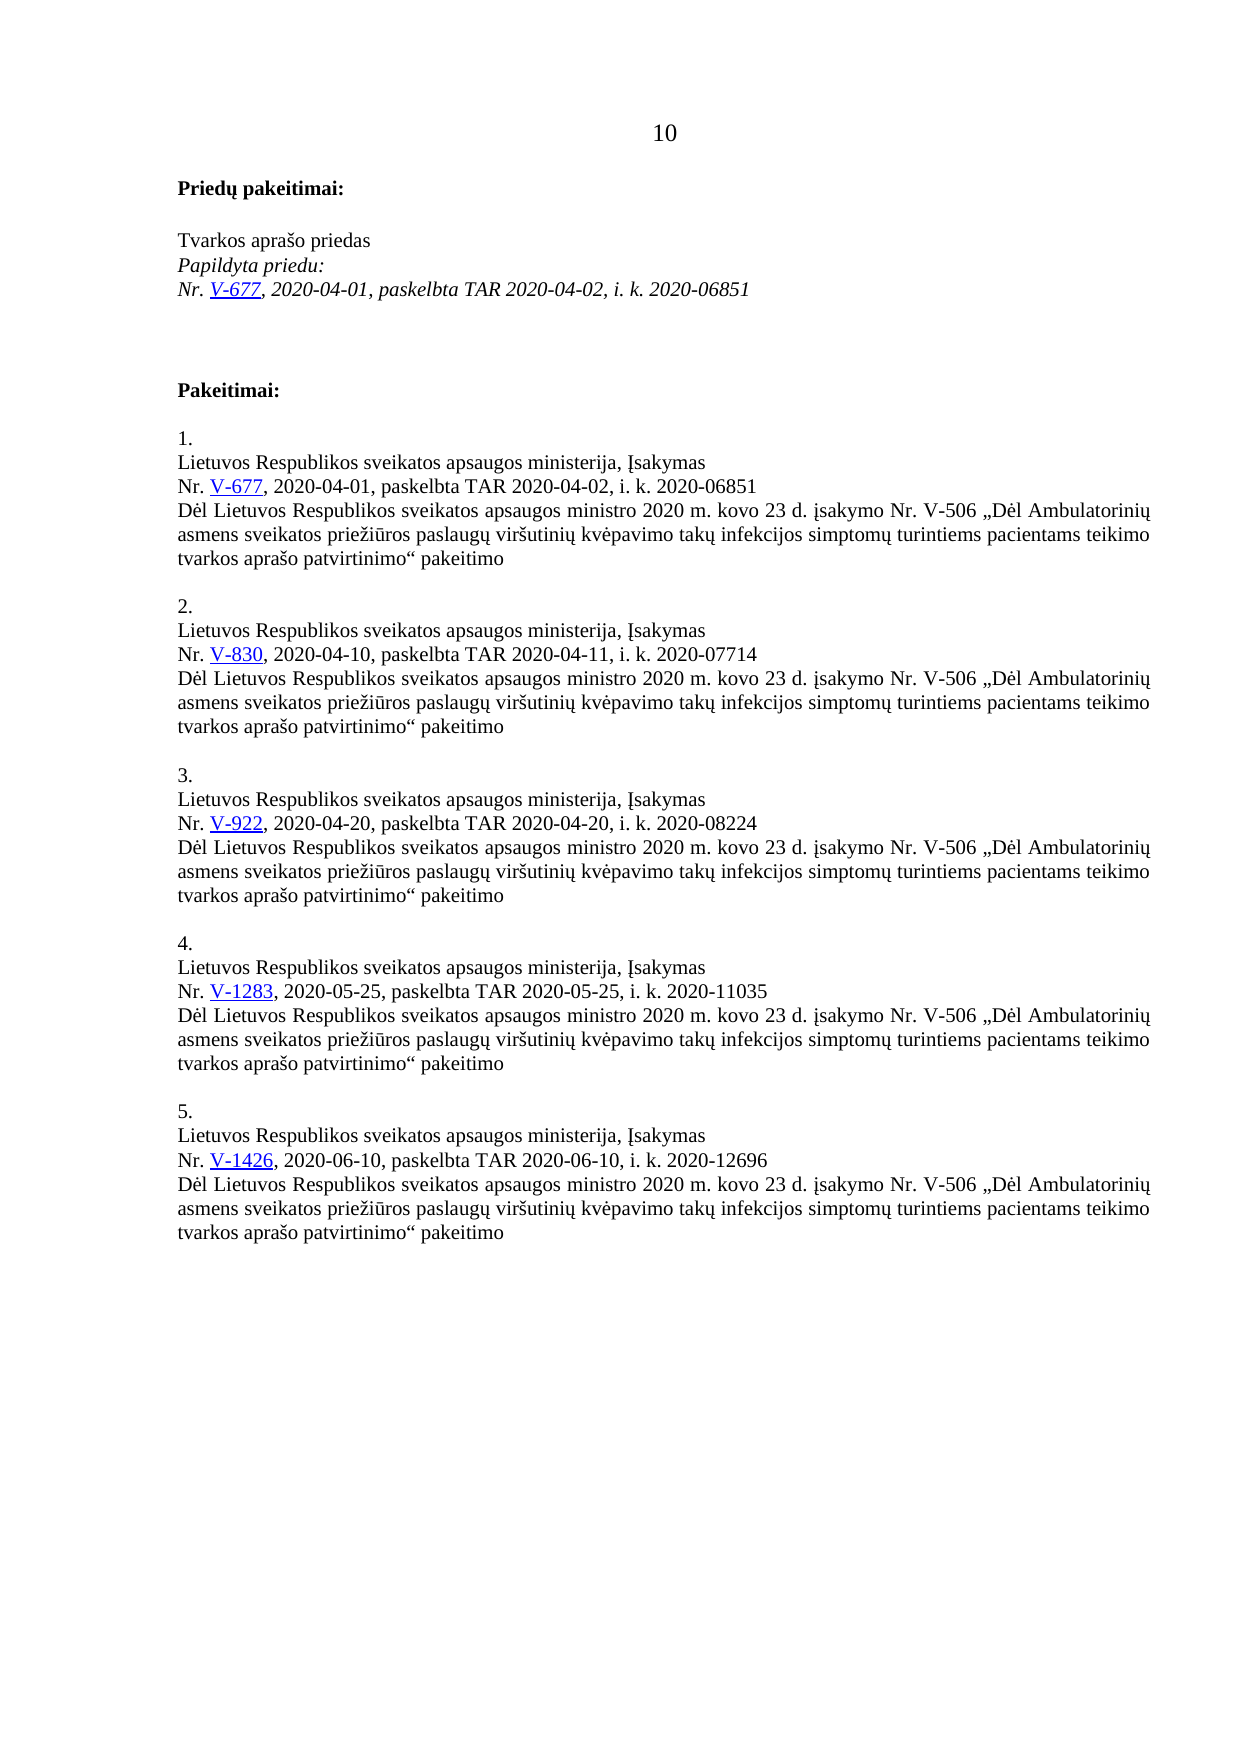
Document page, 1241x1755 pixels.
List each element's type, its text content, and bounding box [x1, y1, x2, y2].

text Lietuvos Respublikos sveikatos apsaugos ministerija, Įsakymas [177, 955, 1152, 979]
text Dėl Lietuvos Respublikos sveikatos apsaugos ministro 2020 m. kovo 23 d. įsakymo Nr. V-506 „Dėl Ambulatorinių asmens sveikatos priežiūros paslaugų viršutinių kvėpavimo takų infekcijos simptomų turintiems pacientams teikimo tvarkos aprašo patvirtinimo“ pakeitimo [177, 1003, 1152, 1075]
text Nr. V-1426, 2020-06-10, paskelbta TAR 2020-06-10, i. k. 2020-12696 [177, 1147, 1152, 1172]
text Dėl Lietuvos Respublikos sveikatos apsaugos ministro 2020 m. kovo 23 d. įsakymo Nr. V-506 „Dėl Ambulatorinių asmens sveikatos priežiūros paslaugų viršutinių kvėpavimo takų infekcijos simptomų turintiems pacientams teikimo tvarkos aprašo patvirtinimo“ pakeitimo [177, 835, 1152, 907]
text 4. [177, 931, 1152, 955]
text Dėl Lietuvos Respublikos sveikatos apsaugos ministro 2020 m. kovo 23 d. įsakymo Nr. V-506 „Dėl Ambulatorinių asmens sveikatos priežiūros paslaugų viršutinių kvėpavimo takų infekcijos simptomų turintiems pacientams teikimo tvarkos aprašo patvirtinimo“ pakeitimo [177, 666, 1152, 738]
text Papildyta priedu: [177, 252, 1152, 277]
text Nr. V-922, 2020-04-20, paskelbta TAR 2020-04-20, i. k. 2020-08224 [177, 811, 1152, 835]
text Pakeitimai: [177, 377, 1152, 402]
text Dėl Lietuvos Respublikos sveikatos apsaugos ministro 2020 m. kovo 23 d. įsakymo Nr. V-506 „Dėl Ambulatorinių asmens sveikatos priežiūros paslaugų viršutinių kvėpavimo takų infekcijos simptomų turintiems pacientams teikimo tvarkos aprašo patvirtinimo“ pakeitimo [177, 1172, 1152, 1244]
text Lietuvos Respublikos sveikatos apsaugos ministerija, Įsakymas [177, 1123, 1152, 1147]
text 1. [177, 426, 1152, 450]
text Lietuvos Respublikos sveikatos apsaugos ministerija, Įsakymas [177, 618, 1152, 642]
text Lietuvos Respublikos sveikatos apsaugos ministerija, Įsakymas [177, 450, 1152, 474]
text 3. [177, 762, 1152, 787]
text 5. [177, 1099, 1152, 1123]
text Dėl Lietuvos Respublikos sveikatos apsaugos ministro 2020 m. kovo 23 d. įsakymo Nr. V-506 „Dėl Ambulatorinių asmens sveikatos priežiūros paslaugų viršutinių kvėpavimo takų infekcijos simptomų turintiems pacientams teikimo tvarkos aprašo patvirtinimo“ pakeitimo [177, 498, 1152, 570]
text Nr. V-830, 2020-04-10, paskelbta TAR 2020-04-11, i. k. 2020-07714 [177, 642, 1152, 666]
text Nr. V-677, 2020-04-01, paskelbta TAR 2020-04-02, i. k. 2020-06851 [177, 474, 1152, 498]
text Nr. V-677, 2020-04-01, paskelbta TAR 2020-04-02, i. k. 2020-06851 [177, 277, 1152, 301]
text Nr. V-1283, 2020-05-25, paskelbta TAR 2020-05-25, i. k. 2020-11035 [177, 979, 1152, 1003]
text Tvarkos aprašo priedas [177, 228, 1152, 252]
text Priedų pakeitimai: [177, 176, 1152, 200]
text 2. [177, 594, 1152, 618]
text Lietuvos Respublikos sveikatos apsaugos ministerija, Įsakymas [177, 787, 1152, 811]
